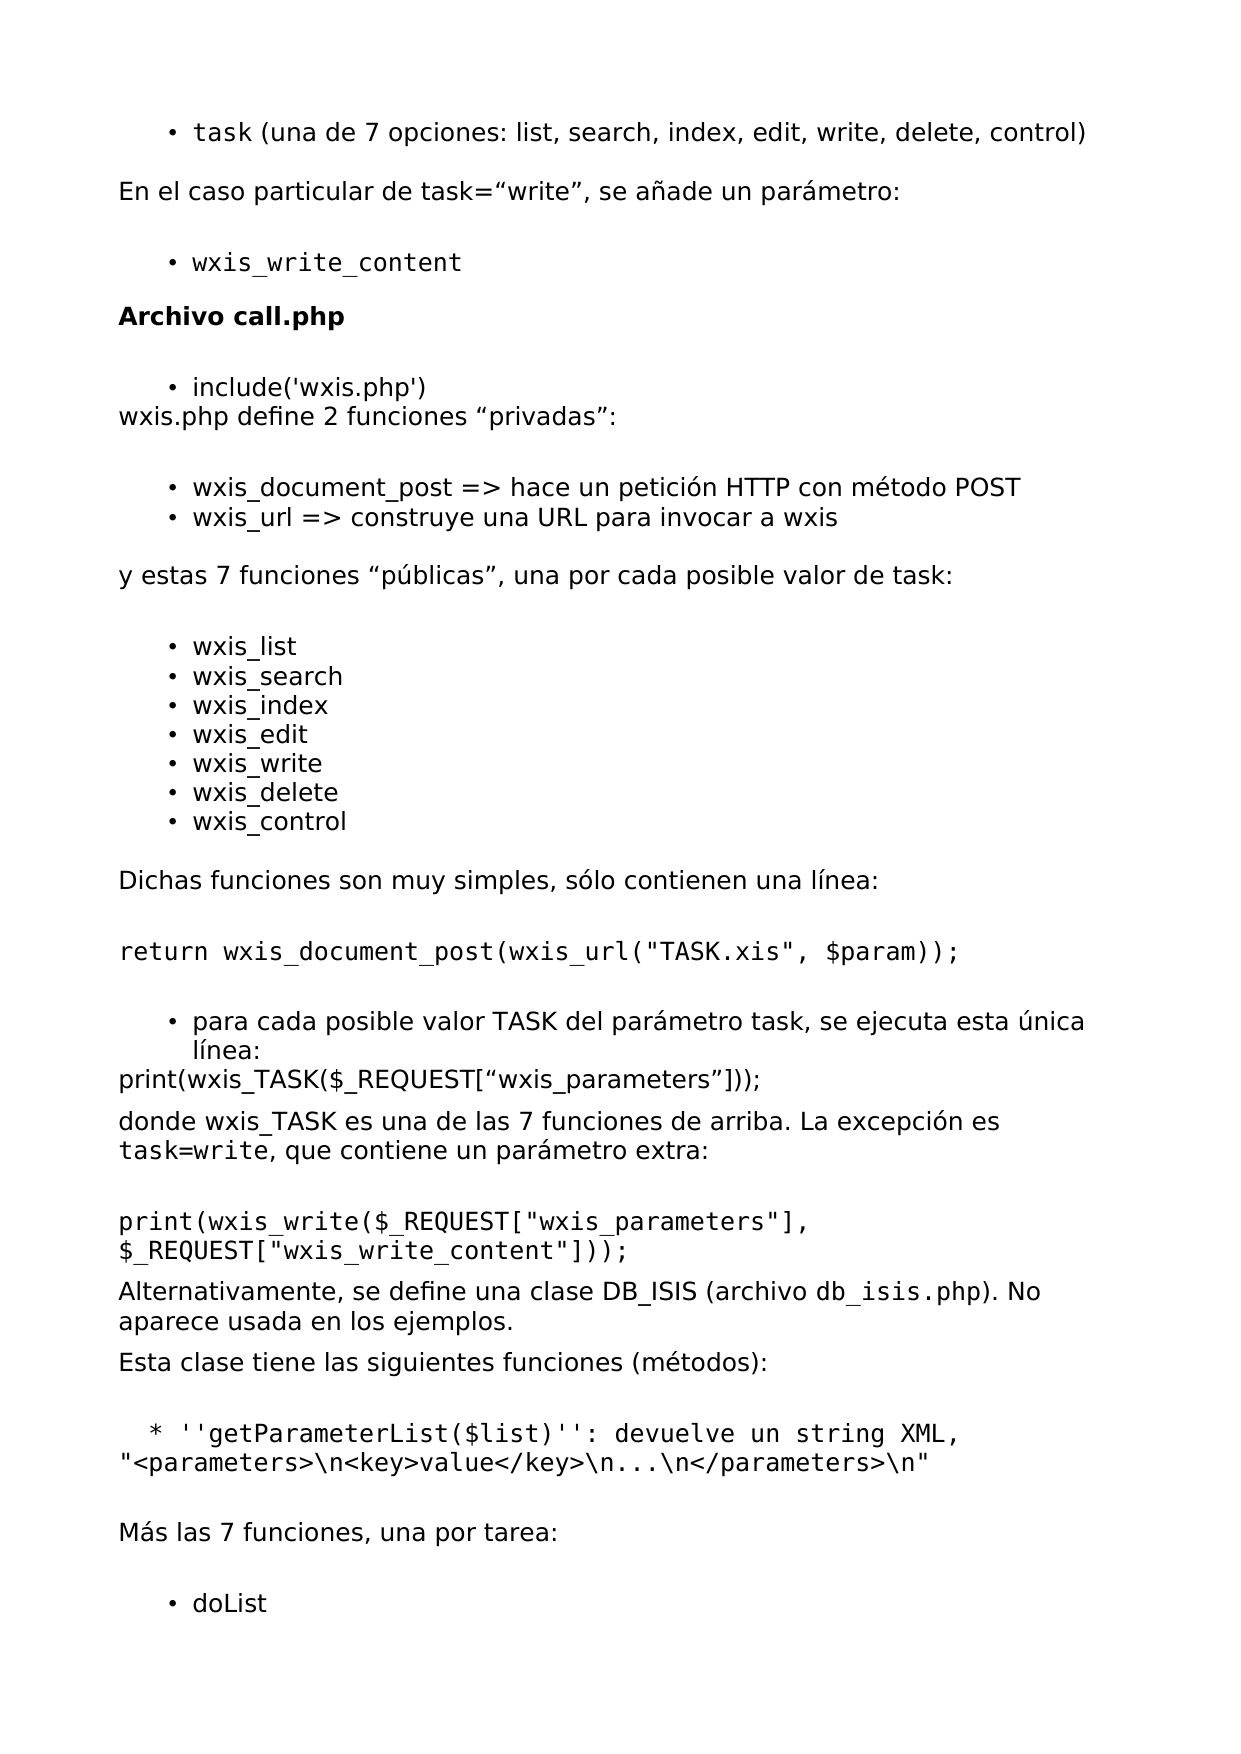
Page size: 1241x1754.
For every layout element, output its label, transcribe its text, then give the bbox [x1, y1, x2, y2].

subtitle Archivo call.php [118, 302, 1122, 331]
list wxis_delete [177, 778, 1122, 807]
list wxis_document_post => hace un petición HTTP con método POST [177, 473, 1122, 503]
list wxis_write_content [177, 248, 1122, 277]
text wxis.php define 2 funciones “privadas”: [118, 402, 1122, 432]
list wxis_write [177, 749, 1122, 778]
text Más las 7 funciones, una por tarea: [118, 1518, 1122, 1548]
list wxis_search [177, 662, 1122, 691]
text En el caso particular de task=“write”, se añade un parámetro: [118, 177, 1122, 206]
text Alternativamente, se define una clase DB_ISIS (archivo db_isis.php). No aparece usada en los ejemplos. [118, 1277, 1122, 1336]
text * ''getParameterList($list)'': devuelve un string XML, "<parameters>\n<key>value</key>\n...\n</parameters>\n" [118, 1390, 1122, 1507]
list task (una de 7 opciones: list, search, index, edit, write, delete, control) [177, 118, 1122, 147]
text return wxis_document_post(wxis_url("TASK.xis", $param)); [118, 908, 1122, 966]
list wxis_edit [177, 720, 1122, 749]
list doList [177, 1589, 1122, 1619]
list wxis_control [177, 807, 1122, 837]
list wxis_index [177, 691, 1122, 720]
list para cada posible valor TASK del parámetro task, se ejecuta esta única línea: [177, 1007, 1122, 1066]
list wxis_url => construye una URL para invocar a wxis [177, 503, 1122, 532]
list include('wxis.php') [177, 373, 1122, 402]
text y estas 7 funciones “públicas”, una por cada posible valor de task: [118, 561, 1122, 591]
list wxis_list [177, 632, 1122, 662]
text print(wxis_TASK($_REQUEST[“wxis_parameters”])); [118, 1066, 1122, 1095]
text print(wxis_write($_REQUEST["wxis_parameters"], $_REQUEST["wxis_write_content"])); [118, 1178, 1122, 1266]
text Esta clase tiene las siguientes funciones (métodos): [118, 1348, 1122, 1377]
text Dichas funciones son muy simples, sólo contienen una línea: [118, 866, 1122, 895]
text donde wxis_TASK es una de las 7 funciones de arriba. La excepción es task=write, que contiene un parámetro extra: [118, 1107, 1122, 1166]
